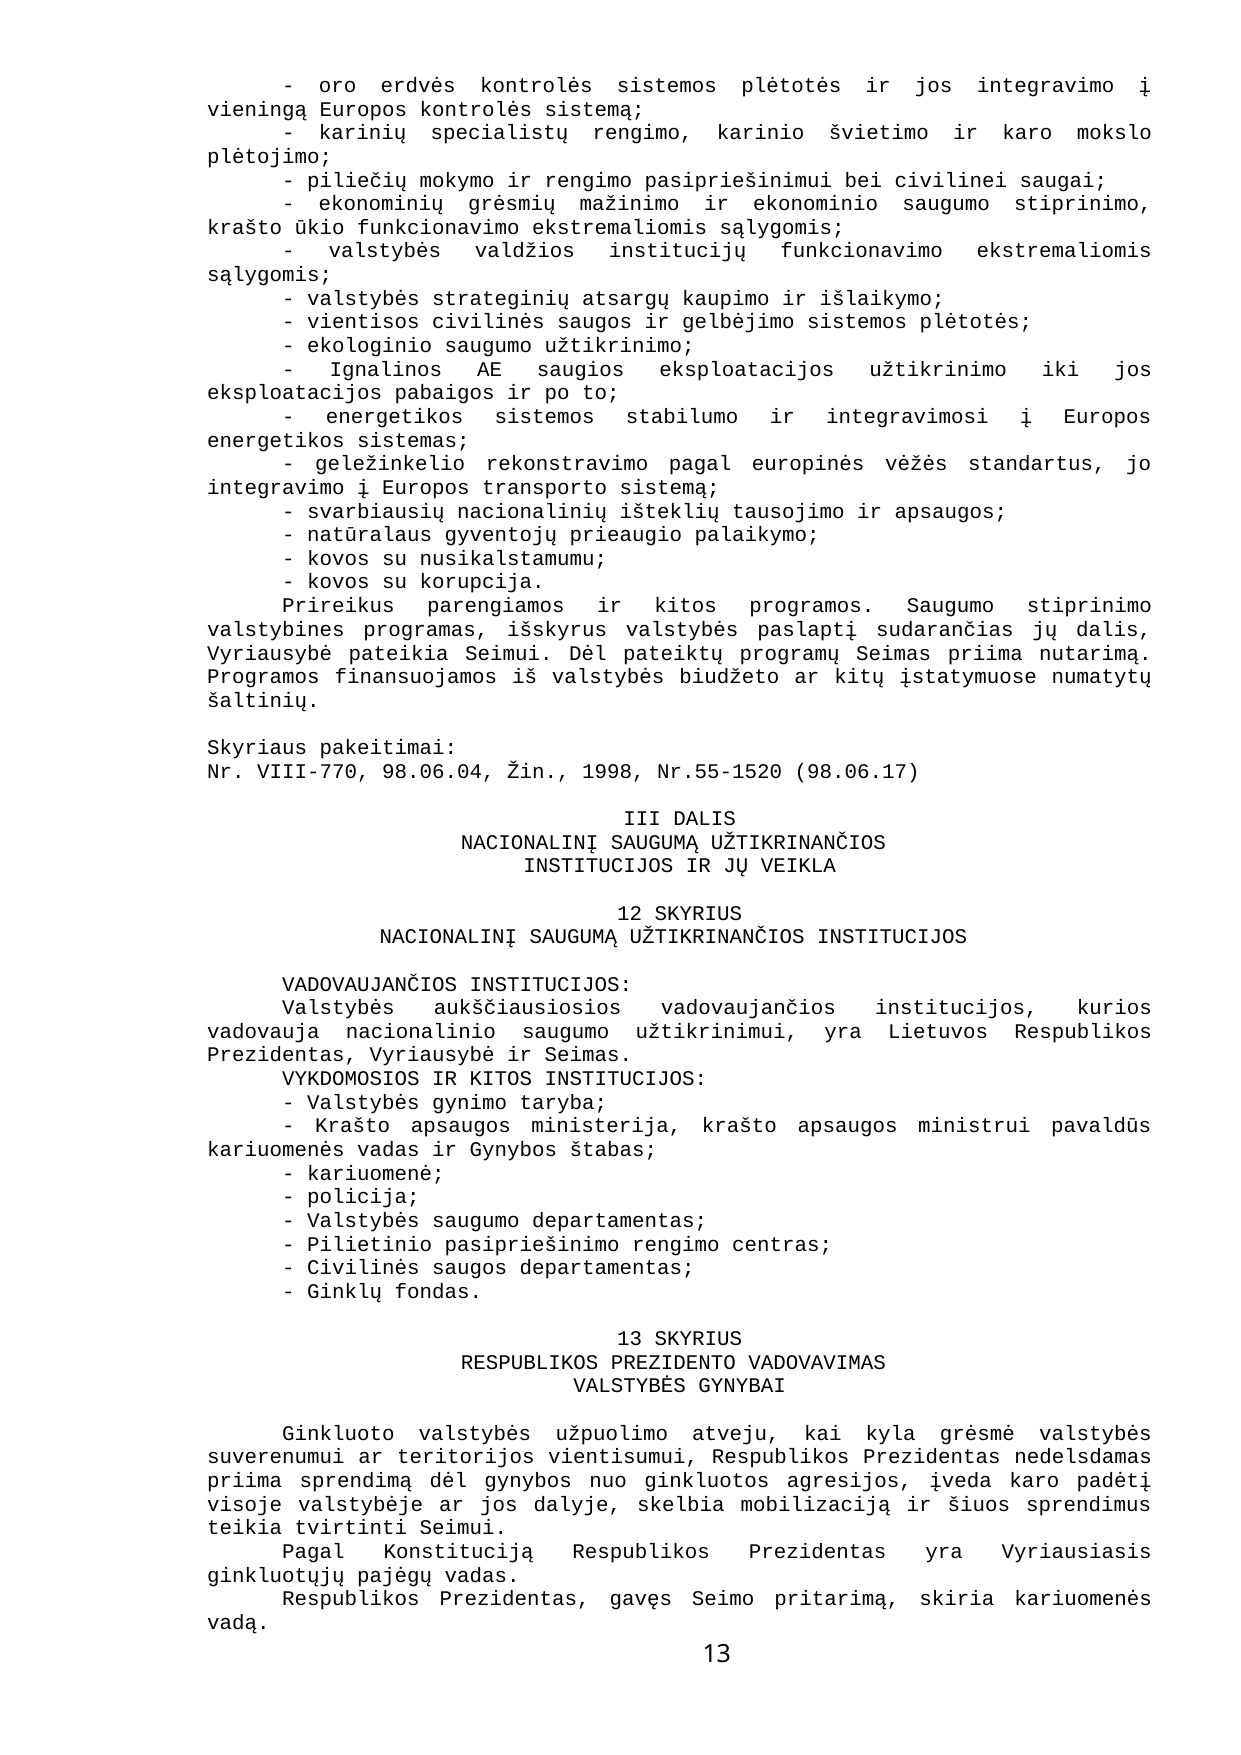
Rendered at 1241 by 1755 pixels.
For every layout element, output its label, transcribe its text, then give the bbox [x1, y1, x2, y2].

text Skyriaus pakeitimai: [207, 737, 1152, 761]
text - Ignalinos AE saugios eksploatacijos užtikrinimo iki jos eksploatacijos pabaigos ir po to; [207, 359, 1152, 406]
text - Pilietinio pasipriešinimo rengimo centras; [207, 1234, 1152, 1257]
text - Ginklų fondas. [207, 1281, 1152, 1304]
text NACIONALINĮ SAUGUMĄ UŽTIKRINANČIOS INSTITUCIJOS [207, 926, 1152, 950]
text Valstybės aukščiausiosios vadovaujančios institucijos, kurios vadovauja nacionalinio saugumo užtikrinimui, yra Lietuvos Respublikos Prezidentas, Vyriausybė ir Seimas. [207, 997, 1152, 1068]
text - Krašto apsaugos ministerija, krašto apsaugos ministrui pavaldūs kariuomenės vadas ir Gynybos štabas; [207, 1115, 1152, 1163]
text Nr. VIII-770, 98.06.04, Žin., 1998, Nr.55-1520 (98.06.17) [207, 761, 1152, 784]
text - kovos su korupcija. [207, 572, 1152, 595]
text - vientisos civilinės saugos ir gelbėjimo sistemos plėtotės; [207, 311, 1152, 335]
text - policija; [207, 1186, 1152, 1210]
text Prireikus parengiamos ir kitos programos. Saugumo stiprinimo valstybines programas, išskyrus valstybės paslaptį sudarančias jų dalis, Vyriausybė pateikia Seimui. Dėl pateiktų programų Seimas priima nutarimą. Programos finansuojamos iš valstybės biudžeto ar kitų įstatymuose numatytų šaltinių. [207, 595, 1152, 713]
text - ekonominių grėsmių mažinimo ir ekonominio saugumo stiprinimo, krašto ūkio funkcionavimo ekstremaliomis sąlygomis; [207, 193, 1152, 241]
text INSTITUCIJOS IR JŲ VEIKLA [207, 855, 1152, 879]
text - karinių specialistų rengimo, karinio švietimo ir karo mokslo plėtojimo; [207, 122, 1152, 169]
text Respublikos Prezidentas, gavęs Seimo pritarimą, skiria kariuomenės vadą. [207, 1588, 1152, 1636]
text - Valstybės gynimo taryba; [207, 1092, 1152, 1115]
text - valstybės strateginių atsargų kaupimo ir išlaikymo; [207, 288, 1152, 311]
text III DALIS [207, 808, 1152, 832]
text - oro erdvės kontrolės sistemos plėtotės ir jos integravimo į vieningą Europos kontrolės sistemą; [207, 75, 1152, 122]
text VALSTYBĖS GYNYBAI [207, 1376, 1152, 1399]
text - valstybės valdžios institucijų funkcionavimo ekstremaliomis sąlygomis; [207, 241, 1152, 288]
text VADOVAUJANČIOS INSTITUCIJOS: [207, 973, 1152, 997]
text - svarbiausių nacionalinių išteklių tausojimo ir apsaugos; [207, 501, 1152, 524]
text 13 skyrius [207, 1328, 1152, 1352]
text - Valstybės saugumo departamentas; [207, 1210, 1152, 1234]
text Ginkluoto valstybės užpuolimo atveju, kai kyla grėsmė valstybės suverenumui ar teritorijos vientisumui, Respublikos Prezidentas nedelsdamas priima sprendimą dėl gynybos nuo ginkluotos agresijos, įveda karo padėtį visoje valstybėje ar jos dalyje, skelbia mobilizaciją ir šiuos sprendimus teikia tvirtinti Seimui. [207, 1423, 1152, 1541]
text 12 skyrius [207, 903, 1152, 926]
text - geležinkelio rekonstravimo pagal europinės vėžės standartus, jo integravimo į Europos transporto sistemą; [207, 453, 1152, 501]
text - energetikos sistemos stabilumo ir integravimosi į Europos energetikos sistemas; [207, 406, 1152, 453]
text - kariuomenė; [207, 1163, 1152, 1186]
text - piliečių mokymo ir rengimo pasipriešinimui bei civilinei saugai; [207, 169, 1152, 193]
text RESPUBLIKOS PREZIDENTO VADOVAVIMAS [207, 1352, 1152, 1376]
text VYKDOMOSIOS IR KITOS INSTITUCIJOS: [207, 1068, 1152, 1092]
text - Civilinės saugos departamentas; [207, 1257, 1152, 1281]
text - kovos su nusikalstamumu; [207, 548, 1152, 572]
text - natūralaus gyventojų prieaugio palaikymo; [207, 524, 1152, 548]
text - ekologinio saugumo užtikrinimo; [207, 335, 1152, 359]
text Pagal Konstituciją Respublikos Prezidentas yra Vyriausiasis ginkluotųjų pajėgų vadas. [207, 1541, 1152, 1588]
text NACIONALINĮ SAUGUMĄ UŽTIKRINANČIOS [207, 832, 1152, 855]
